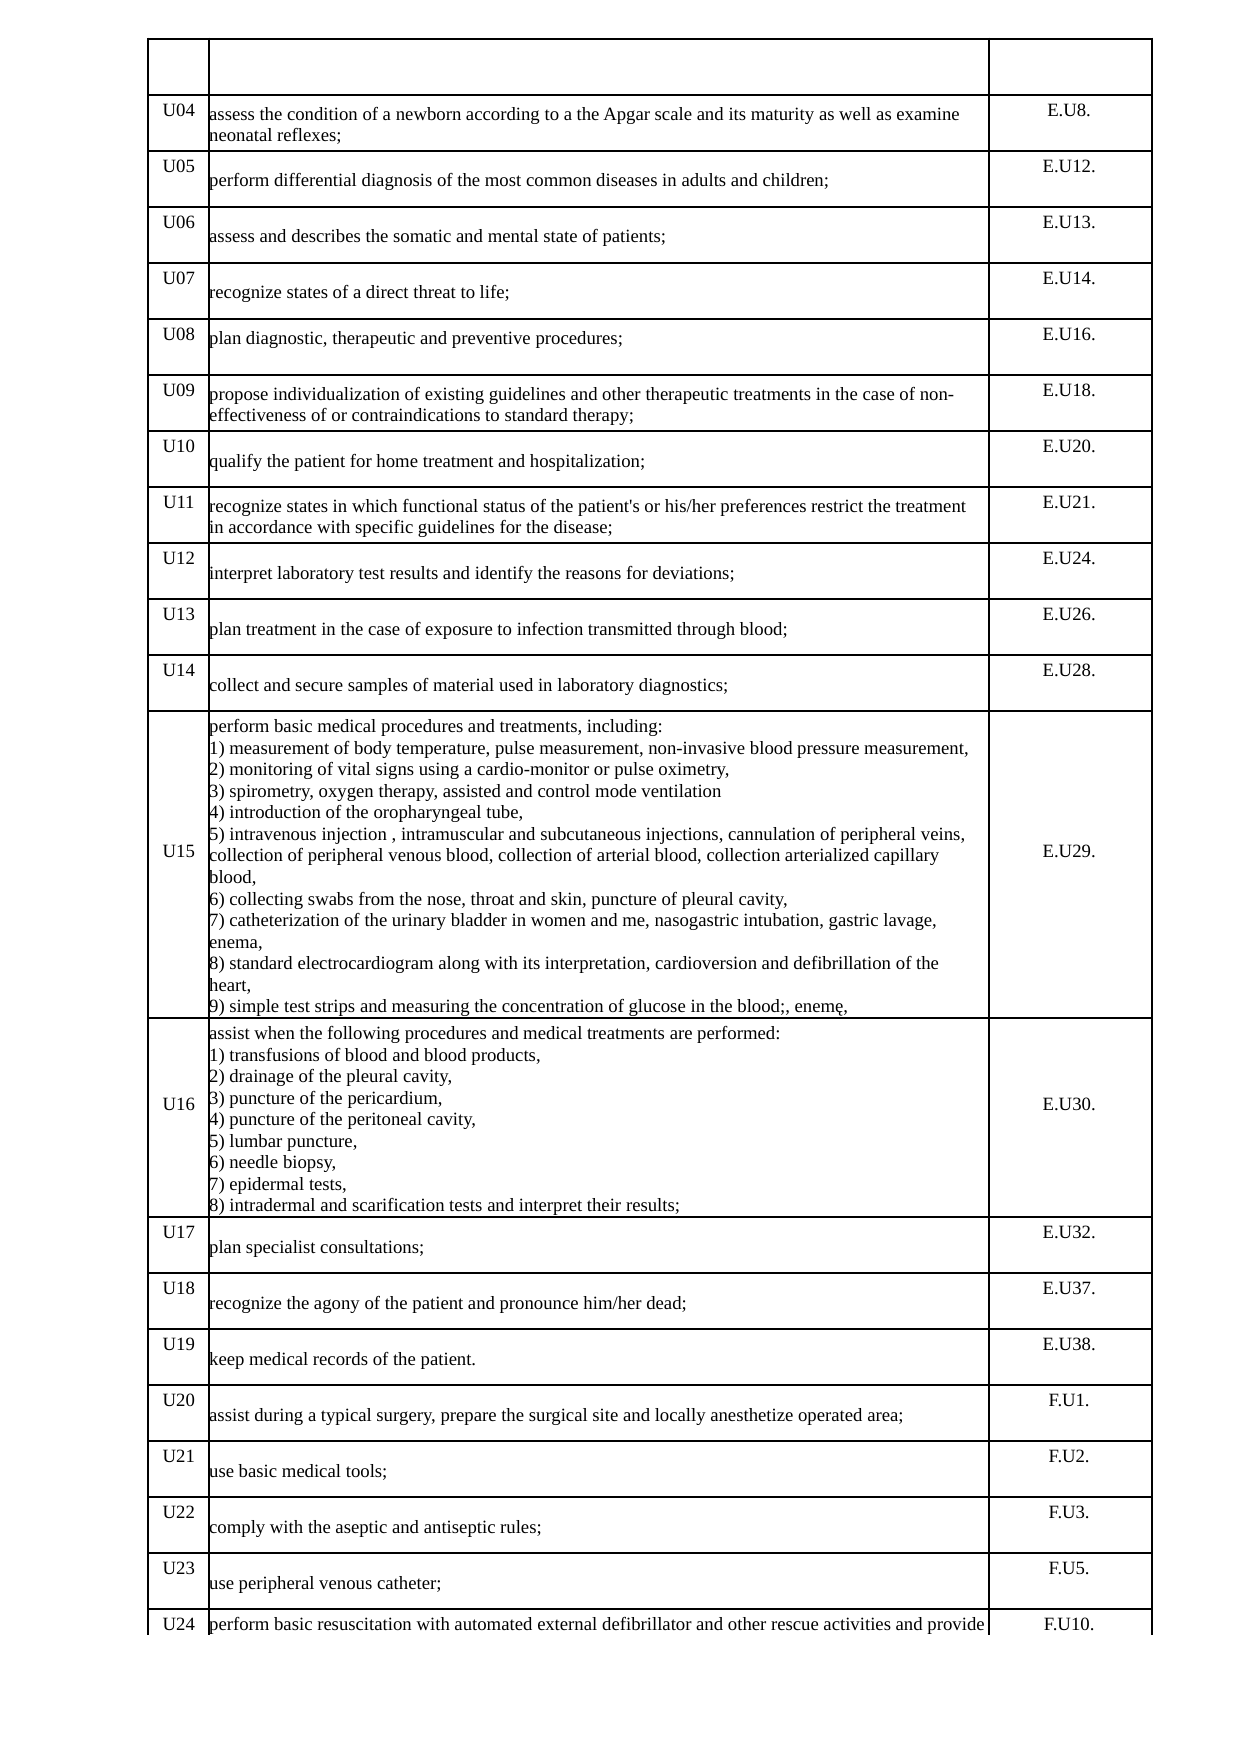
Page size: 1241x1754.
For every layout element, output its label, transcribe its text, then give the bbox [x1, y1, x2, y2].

table_cell U23 [149, 1554, 208, 1608]
table_cell qualify the patient for home treatment and hospitalization; [210, 432, 988, 486]
table_cell U17 [149, 1218, 208, 1272]
table_cell E.U8. [990, 96, 1151, 149]
table_cell recognize states of a direct threat to life; [210, 264, 988, 318]
table_cell E.U16. [990, 320, 1151, 374]
table_cell use peripheral venous catheter; [210, 1554, 988, 1608]
table_cell assess and describes the somatic and mental state of patients; [210, 208, 988, 262]
table_cell U20 [149, 1386, 208, 1440]
table_cell perform basic medical procedures and treatments, including: 1) measurement of body temperature, pulse measurement, non-invasive blood pressure measurement, 2) monitoring of vital signs using a cardio-monitor or pulse oximetry, 3) spirometry, oxygen therapy, assisted and control mode ventilation 4) introduction of the oropharyngeal tube, 5) intravenous injection , intramuscular and subcutaneous injections, cannulation of peripheral veins, collection of peripheral venous blood, collection of arterial blood, collection arterialized capillary blood, 6) collecting swabs from the nose, throat and skin, puncture of pleural cavity, 7) catheterization of the urinary bladder in women and me, nasogastric intubation, gastric lavage, enema, 8) standard electrocardiogram along with its interpretation, cardioversion and defibrillation of the heart, 9) simple test strips and measuring the concentration of glucose in the blood;, enemę, [210, 712, 988, 1017]
table_cell E.U18. [990, 376, 1151, 430]
table_cell U24 [149, 1610, 208, 1635]
table_cell use basic medical tools; [210, 1442, 988, 1496]
table_cell E.U30. [990, 1019, 1151, 1216]
table_cell perform basic resuscitation with automated external defibrillator and other rescue activities and provide [210, 1610, 988, 1635]
table_cell U09 [149, 376, 208, 430]
table_cell F.U3. [990, 1498, 1151, 1552]
table_cell plan diagnostic, therapeutic and preventive procedures; [210, 320, 988, 374]
table_cell E.U14. [990, 264, 1151, 318]
table_cell comply with the aseptic and antiseptic rules; [210, 1498, 988, 1552]
table_cell [210, 40, 988, 93]
table_cell assess the condition of a newborn according to a the Apgar scale and its maturity as well as examine neonatal reflexes; [210, 96, 988, 149]
table_cell E.U20. [990, 432, 1151, 486]
table_cell U11 [149, 488, 208, 542]
table_cell F.U5. [990, 1554, 1151, 1608]
table_cell U10 [149, 432, 208, 486]
table_cell E.U32. [990, 1218, 1151, 1272]
table_cell U04 [149, 96, 208, 149]
table_cell plan treatment in the case of exposure to infection transmitted through blood; [210, 600, 988, 654]
table_cell assist when the following procedures and medical treatments are performed: 1) transfusions of blood and blood products, 2) drainage of the pleural cavity, 3) puncture of the pericardium, 4) puncture of the peritoneal cavity, 5) lumbar puncture, 6) needle biopsy, 7) epidermal tests, 8) intradermal and scarification tests and interpret their results; [210, 1019, 988, 1216]
table_cell E.U24. [990, 544, 1151, 598]
table_cell recognize states in which functional status of the patient's or his/her preferences restrict the treatment in accordance with specific guidelines for the disease; [210, 488, 988, 542]
table_cell U13 [149, 600, 208, 654]
table_cell E.U37. [990, 1274, 1151, 1328]
table_cell U07 [149, 264, 208, 318]
table_cell E.U29. [990, 712, 1151, 1017]
table_cell perform differential diagnosis of the most common diseases in adults and children; [210, 152, 988, 206]
table_cell E.U13. [990, 208, 1151, 262]
table_cell [149, 40, 208, 93]
table_cell U05 [149, 152, 208, 206]
table_cell U14 [149, 656, 208, 710]
table_cell recognize the agony of the patient and pronounce him/her dead; [210, 1274, 988, 1328]
table_cell U15 [149, 712, 208, 1017]
table_cell E.U28. [990, 656, 1151, 710]
table_cell U21 [149, 1442, 208, 1496]
table_cell E.U26. [990, 600, 1151, 654]
table_cell U22 [149, 1498, 208, 1552]
table_cell propose individualization of existing guidelines and other therapeutic treatments in the case of non-effectiveness of or contraindications to standard therapy; [210, 376, 988, 430]
table_cell plan specialist consultations; [210, 1218, 988, 1272]
table_cell assist during a typical surgery, prepare the surgical site and locally anesthetize operated area; [210, 1386, 988, 1440]
table_cell U16 [149, 1019, 208, 1216]
table_cell interpret laboratory test results and identify the reasons for deviations; [210, 544, 988, 598]
table_cell U18 [149, 1274, 208, 1328]
table_cell E.U21. [990, 488, 1151, 542]
table_cell U08 [149, 320, 208, 374]
table_cell [990, 40, 1151, 93]
table_cell U06 [149, 208, 208, 262]
table_cell U19 [149, 1330, 208, 1384]
table_cell U12 [149, 544, 208, 598]
table_cell F.U1. [990, 1386, 1151, 1440]
table_cell E.U38. [990, 1330, 1151, 1384]
table_cell collect and secure samples of material used in laboratory diagnostics; [210, 656, 988, 710]
table_cell E.U12. [990, 152, 1151, 206]
table_cell F.U10. [990, 1610, 1151, 1635]
table_cell F.U2. [990, 1442, 1151, 1496]
table_cell keep medical records of the patient. [210, 1330, 988, 1384]
